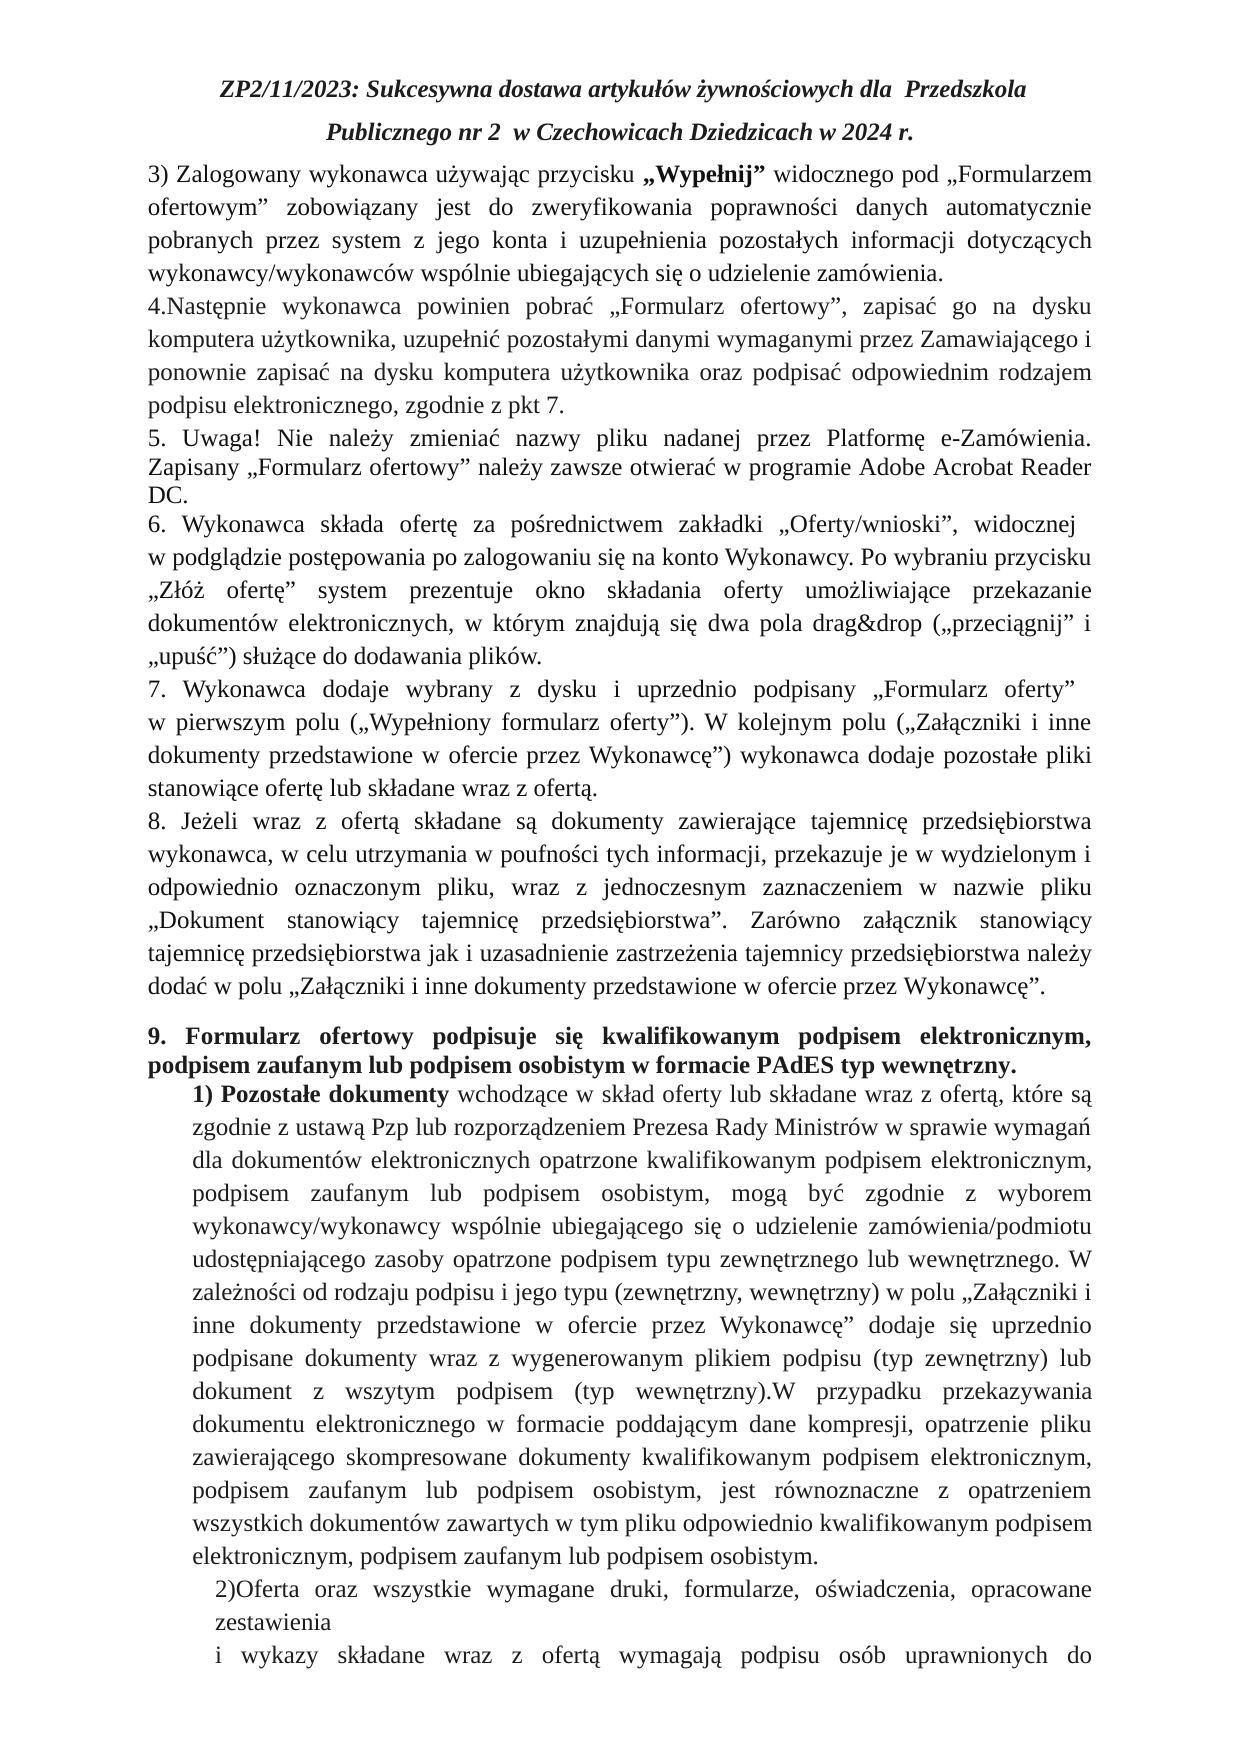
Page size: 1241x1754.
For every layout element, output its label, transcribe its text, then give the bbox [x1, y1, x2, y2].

text 8. Jeżeli wraz z ofertą składane są dokumenty zawierające tajemnicę przedsiębiorstwa wykonawca, w celu utrzymania w poufności tych informacji, przekazuje je w wydzielonym i odpowiednio oznaczonym pliku, wraz z jednoczesnym zaznaczeniem w nazwie pliku „Dokument stanowiący tajemnicę przedsiębiorstwa”. Zarówno załącznik stanowiący tajemnicę przedsiębiorstwa jak i uzasadnienie zastrzeżenia tajemnicy przedsiębiorstwa należy dodać w polu „Załączniki i inne dokumenty przedstawione w ofercie przez Wykonawcę”. [148, 806, 1093, 1000]
text 4.Następnie wykonawca powinien pobrać „Formularz ofertowy”, zapisać go na dysku komputera użytkownika, uzupełnić pozostałymi danymi wymaganymi przez Zamawiającego i ponownie zapisać na dysku komputera użytkownika oraz podpisać odpowiednim rodzajem podpisu elektronicznego, zgodnie z pkt 7. [148, 291, 1093, 419]
text 9. Formularz ofertowy podpisuje się kwalifikowanym podpisem elektronicznym, podpisem zaufanym lub podpisem osobistym w formacie PAdES typ wewnętrzny. [148, 1021, 1093, 1079]
text 3) Zalogowany wykonawca używając przycisku „Wypełnij” widocznego pod „Formularzem ofertowym” zobowiązany jest do zweryfikowania poprawności danych automatycznie pobranych przez system z jego konta i uzupełnienia pozostałych informacji dotyczących wykonawcy/wykonawców wspólnie ubiegających się o udzielenie zamówienia. [148, 159, 1093, 287]
text 6. Wykonawca składa ofertę za pośrednictwem zakładki „Oferty/wnioski”, widocznej w podglądzie postępowania po zalogowaniu się na konto Wykonawcy. Po wybraniu przycisku „Złóż ofertę” system prezentuje okno składania oferty umożliwiające przekazanie dokumentów elektronicznych, w którym znajdują się dwa pola drag&drop („przeciągnij” i „upuść”) służące do dodawania plików. [148, 509, 1093, 670]
list 2)Oferta oraz wszystkie wymagane druki, formularze, oświadczenia, opracowane zestawienia i wykazy składane wraz z ofertą wymagają podpisu osób uprawnionych do [177, 1574, 1093, 1669]
text 5. Uwaga! Nie należy zmieniać nazwy pliku nadanej przez Platformę e-Zamówienia. Zapisany „Formularz ofertowy” należy zawsze otwierać w programie Adobe Acrobat Reader DC. [148, 423, 1093, 509]
text 1) Pozostałe dokumenty wchodzące w skład oferty lub składane wraz z ofertą, które są zgodnie z ustawą Pzp lub rozporządzeniem Prezesa Rady Ministrów w sprawie wymagań dla dokumentów elektronicznych opatrzone kwalifikowanym podpisem elektronicznym, podpisem zaufanym lub podpisem osobistym, mogą być zgodnie z wyborem wykonawcy/wykonawcy wspólnie ubiegającego się o udzielenie zamówienia/podmiotu udostępniającego zasoby opatrzone podpisem typu zewnętrznego lub wewnętrznego. W zależności od rodzaju podpisu i jego typu (zewnętrzny, wewnętrzny) w polu „Załączniki i inne dokumenty przedstawione w ofercie przez Wykonawcę” dodaje się uprzednio podpisane dokumenty wraz z wygenerowanym plikiem podpisu (typ zewnętrzny) lub dokument z wszytym podpisem (typ wewnętrzny).W przypadku przekazywania dokumentu elektronicznego w formacie poddającym dane kompresji, opatrzenie pliku zawierającego skompresowane dokumenty kwalifikowanym podpisem elektronicznym, podpisem zaufanym lub podpisem osobistym, jest równoznaczne z opatrzeniem wszystkich dokumentów zawartych w tym pliku odpowiednio kwalifikowanym podpisem elektronicznym, podpisem zaufanym lub podpisem osobistym. [192, 1079, 1093, 1570]
text 7. Wykonawca dodaje wybrany z dysku i uprzednio podpisany „Formularz oferty” w pierwszym polu („Wypełniony formularz oferty”). W kolejnym polu („Załączniki i inne dokumenty przedstawione w ofercie przez Wykonawcę”) wykonawca dodaje pozostałe pliki stanowiące ofertę lub składane wraz z ofertą. [148, 674, 1093, 802]
